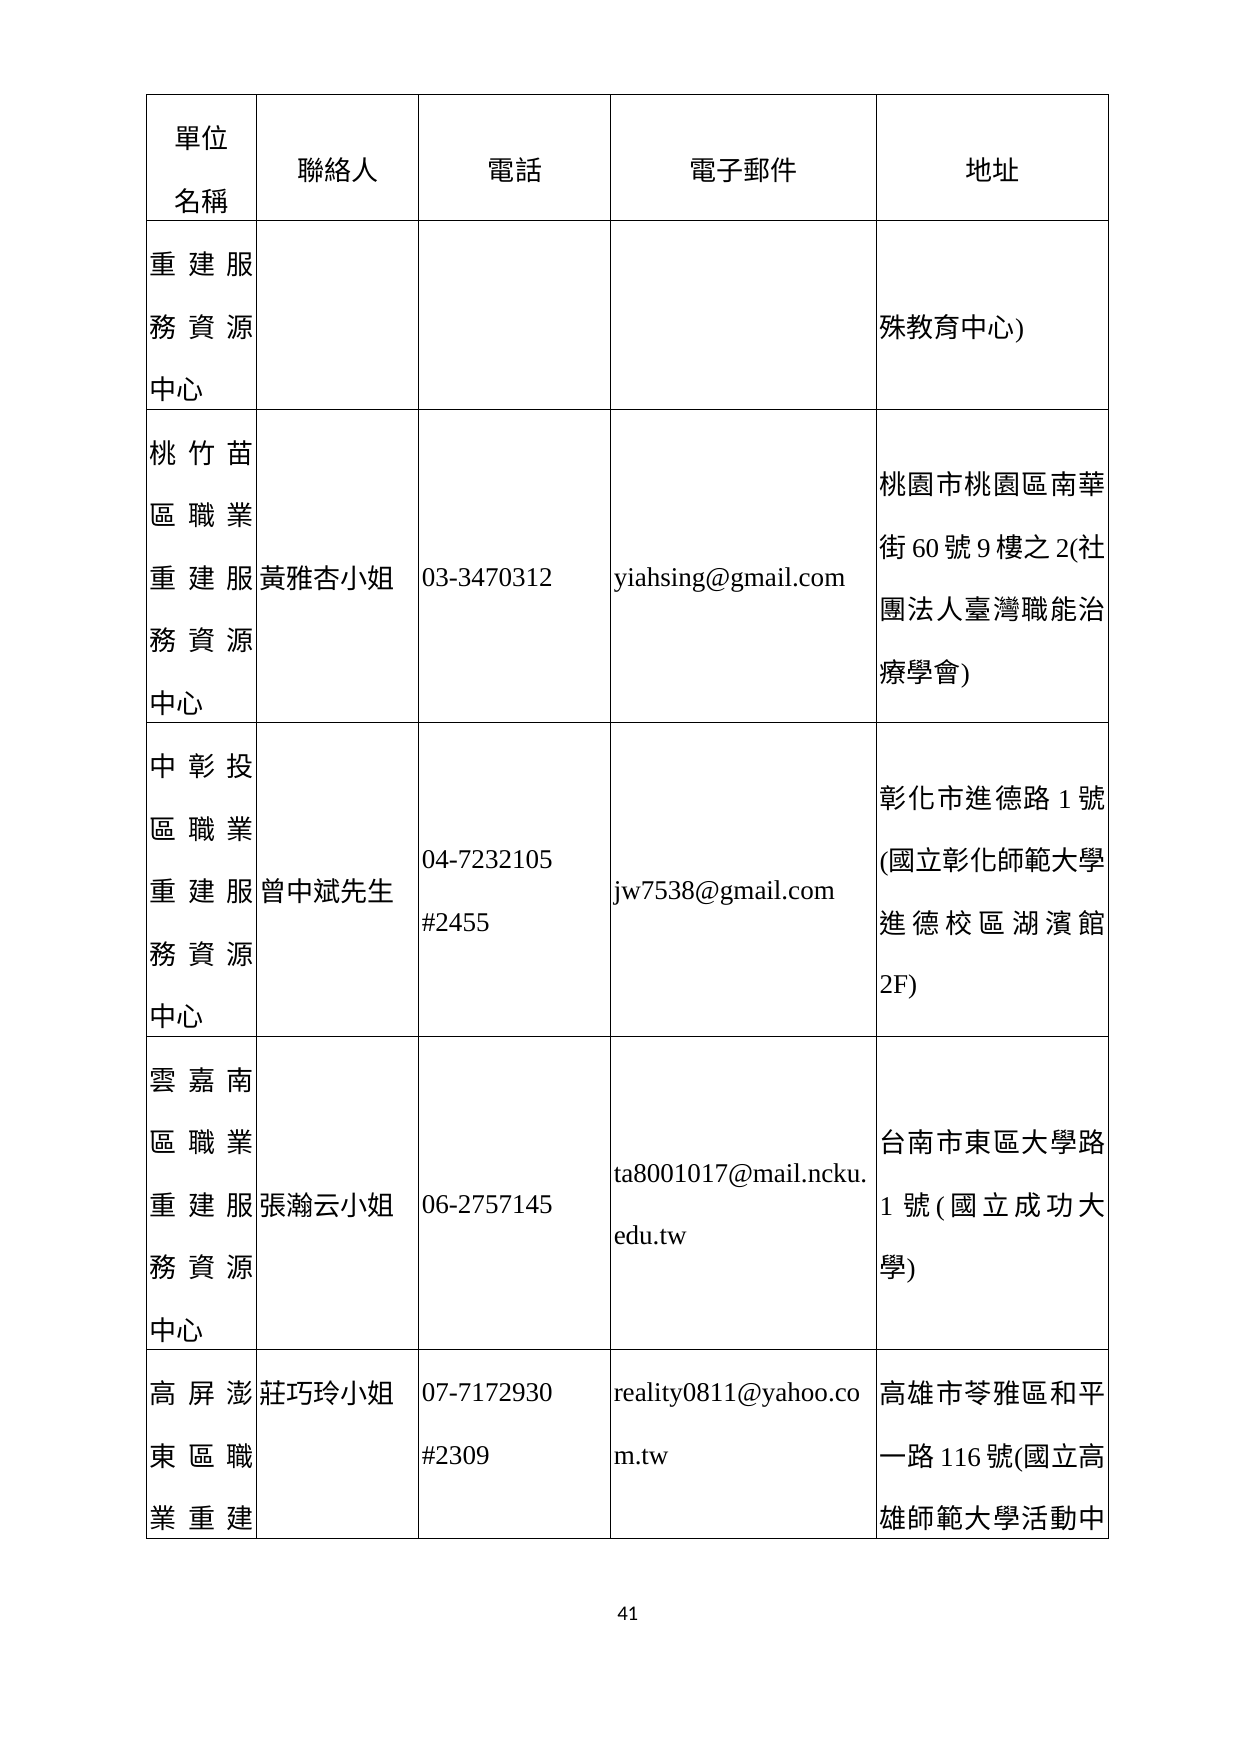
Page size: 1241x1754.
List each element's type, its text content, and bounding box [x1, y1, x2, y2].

table_cell [419, 221, 610, 409]
table_cell 03-3470312 [419, 410, 610, 722]
table_cell 04-7232105 #2455 [419, 723, 610, 1036]
table_cell 高屏澎東區職業重建 [147, 1350, 256, 1538]
table_header 聯絡人 [257, 95, 418, 220]
table_cell 彰化市進德路1號(國立彰化師範大學進德校區湖濱館2F) [877, 723, 1108, 1036]
table_cell jw7538@gmail.com [611, 723, 876, 1036]
table_cell 07-7172930 #2309 [419, 1350, 610, 1538]
table_cell yiahsing@gmail.com [611, 410, 876, 722]
table_cell reality0811@yahoo.com.tw [611, 1350, 876, 1538]
table_cell 中彰投區職業重建服務資源中心 [147, 723, 256, 1036]
table_cell 桃竹苗區職業重建服務資源中心 [147, 410, 256, 722]
table_cell 桃園市桃園區南華街60號9樓之2(社團法人臺灣職能治療學會) [877, 410, 1108, 722]
table_cell 台南市東區大學路1號(國立成功大學) [877, 1037, 1108, 1349]
table_header 地址 [877, 95, 1108, 220]
table_cell 重建服務資源中心 [147, 221, 256, 409]
table_cell 殊教育中心) [877, 221, 1108, 409]
table_cell 黃雅杏小姐 [257, 410, 418, 722]
table_cell 06-2757145 [419, 1037, 610, 1349]
table_header 電話 [419, 95, 610, 220]
table_cell 曾中斌先生 [257, 723, 418, 1036]
table_cell 高雄市苓雅區和平一路116號(國立高雄師範大學活動中 [877, 1350, 1108, 1538]
table_cell 張瀚云小姐 [257, 1037, 418, 1349]
table_cell 雲嘉南區職業重建服務資源中心 [147, 1037, 256, 1349]
table_cell 莊巧玲小姐 [257, 1350, 418, 1538]
table_cell [611, 221, 876, 409]
table_cell [257, 221, 418, 409]
table_header 單位 名稱 [147, 95, 256, 220]
table_header 電子郵件 [611, 95, 876, 220]
table_cell ta8001017@mail.ncku.edu.tw [611, 1037, 876, 1349]
